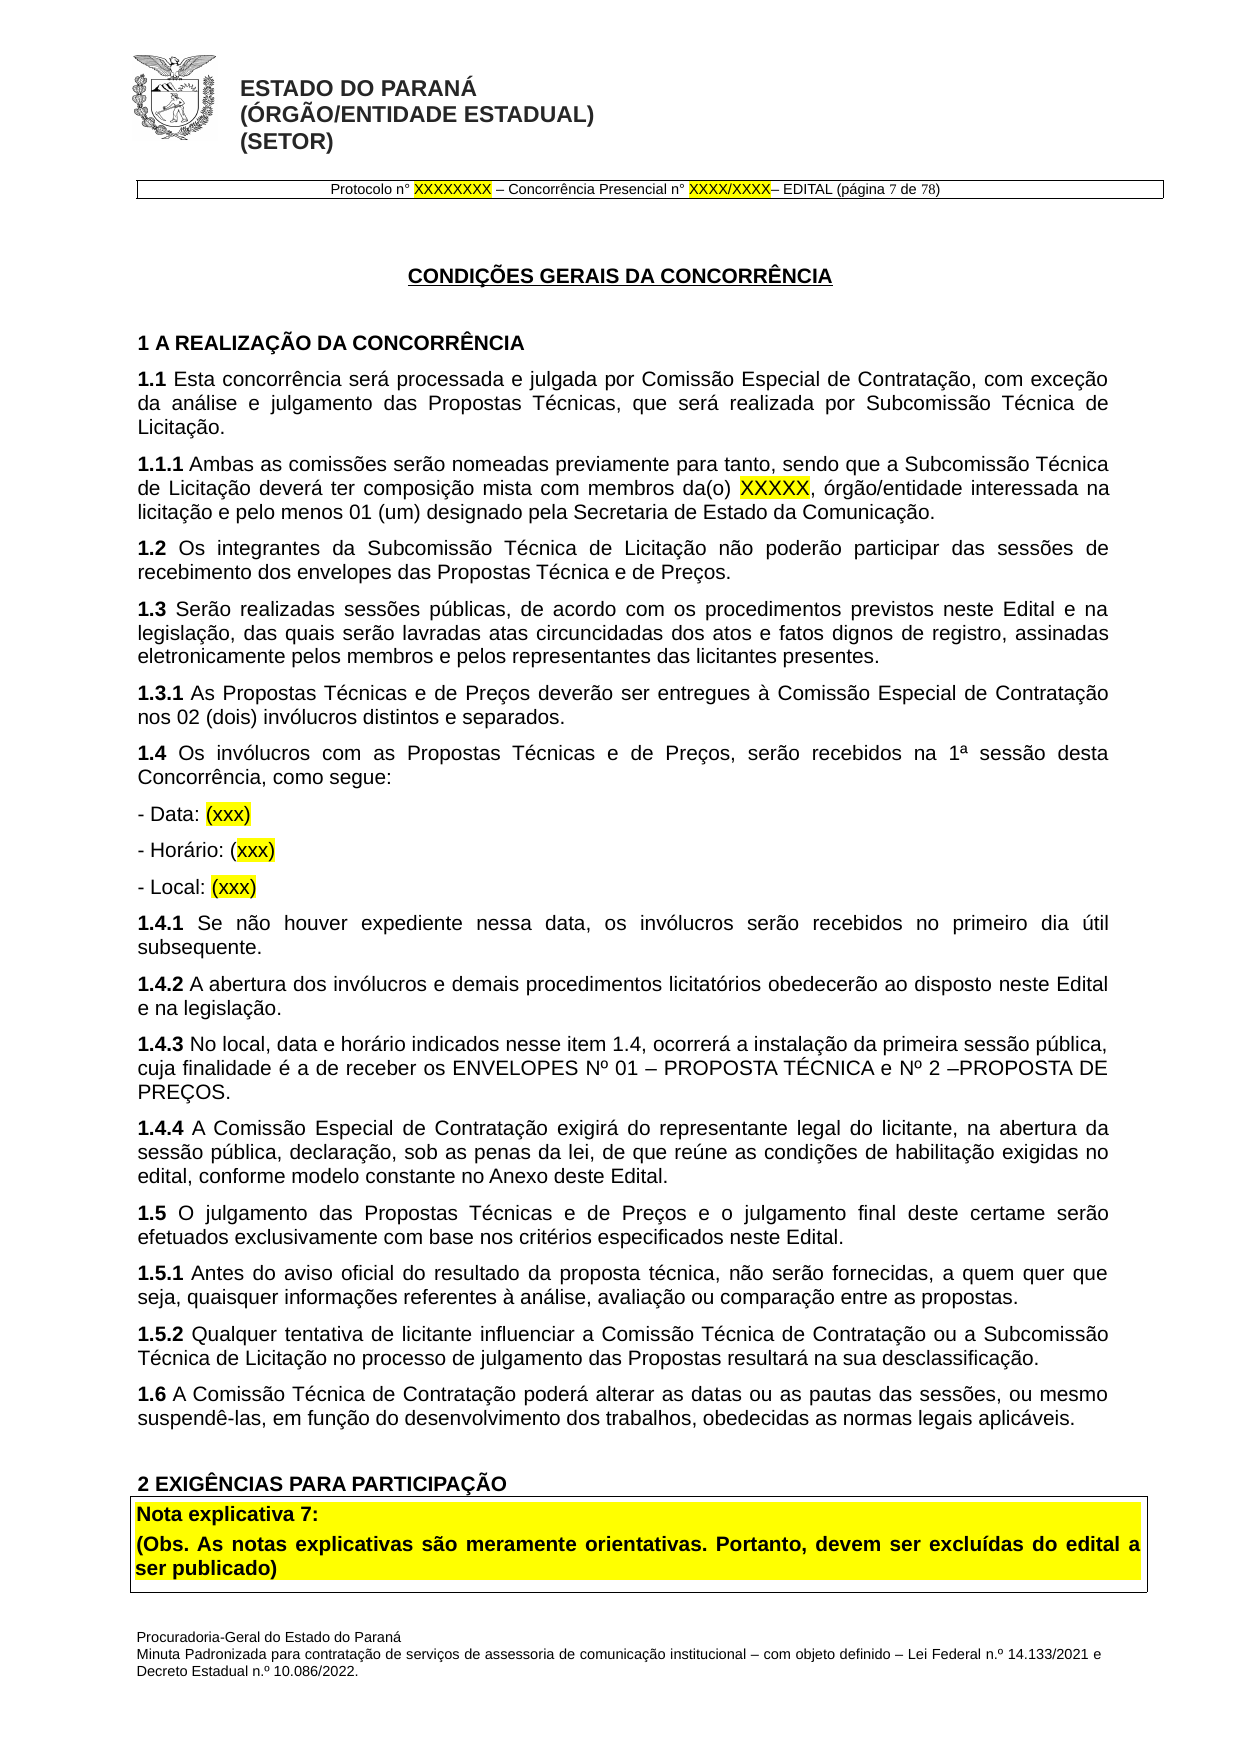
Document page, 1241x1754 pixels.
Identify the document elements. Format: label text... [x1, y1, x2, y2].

text 1.5.2 Qualquer tentativa de licitante influenciar a Comissão Técnica de Contratação ou a Subcomissão Técnica de Licitação no processo de julgamento das Propostas resultará na sua desclassificação. [137, 1321, 1110, 1369]
text 1.5.1 Antes do aviso oficial do resultado da proposta técnica, não serão fornecidas, a quem quer que seja, quaisquer informações referentes à análise, avaliação ou comparação entre as propostas. [137, 1261, 1110, 1309]
text 1.6 A Comissão Técnica de Contratação poderá alterar as datas ou as pautas das sessões, ou mesmo suspendê-las, em função do desenvolvimento dos trabalhos, obedecidas as normas legais aplicáveis. [137, 1382, 1110, 1430]
text - Data: (xxx) [137, 802, 1110, 826]
text CONDIÇÕES GERAIS DA CONCORRÊNCIA [136, 264, 1104, 288]
text - Local: (xxx) [137, 874, 1110, 898]
text 1.4 Os invólucros com as Propostas Técnicas e de Preços, serão recebidos na 1ª sessão desta Concorrência, como segue: [137, 741, 1110, 789]
text 1.3.1 As Propostas Técnicas e de Preços deverão ser entregues à Comissão Especial de Contratação nos 02 (dois) invólucros distintos e separados. [137, 681, 1110, 729]
text 1.1 Esta concorrência será processada e julgada por Comissão Especial de Contratação, com exceção da análise e julgamento das Propostas Técnicas, que será realizada por Subcomissão Técnica de Licitação. [137, 367, 1110, 439]
text 1.1.1 Ambas as comissões serão nomeadas previamente para tanto, sendo que a Subcomissão Técnica de Licitação deverá ter composição mista com membros da(o) XXXXX, órgão/entidade interessada na licitação e pelo menos 01 (um) designado pela Secretaria de Estado da Comunicação. [137, 452, 1110, 523]
text - Horário: (xxx) [137, 838, 1110, 862]
text 1.2 Os integrantes da Subcomissão Técnica de Licitação não poderão participar das sessões de recebimento dos envelopes das Propostas Técnica e de Preços. [137, 536, 1110, 584]
table_header Nota explicativa 7: (Obs. As notas explicativas são meramente orientativas. Portanto, devem ser excluídas do edital a ser publicado) [131, 1497, 1147, 1592]
text 1.3 Serão realizadas sessões públicas, de acordo com os procedimentos previstos neste Edital e na legislação, das quais serão lavradas atas circuncidadas dos atos e fatos dignos de registro, assinadas eletronicamente pelos membros e pelos representantes das licitantes presentes. [137, 596, 1110, 668]
text 1.4.4 A Comissão Especial de Contratação exigirá do representante legal do licitante, na abertura da sessão pública, declaração, sob as penas da lei, de que reúne as condições de habilitação exigidas no edital, conforme modelo constante no Anexo deste Edital. [137, 1116, 1110, 1188]
text 1.4.2 A abertura dos invólucros e demais procedimentos licitatórios obedecerão ao disposto neste Edital e na legislação. [137, 971, 1110, 1019]
text 1.4.3 No local, data e horário indicados nesse item 1.4, ocorrerá a instalação da primeira sessão pública, cuja finalidade é a de receber os ENVELOPES Nº 01 – PROPOSTA TÉCNICA e Nº 2 –PROPOSTA DE PREÇOS. [137, 1032, 1110, 1104]
text 2 EXIGÊNCIAS PARA PARTICIPAÇÃO [137, 1472, 1110, 1496]
text 1.4.1 Se não houver expediente nessa data, os invólucros serão recebidos no primeiro dia útil subsequente. [137, 911, 1110, 959]
text 1.5 O julgamento das Propostas Técnicas e de Preços e o julgamento final deste certame serão efetuados exclusivamente com base nos critérios especificados neste Edital. [137, 1201, 1110, 1248]
text 1 A REALIZAÇÃO DA CONCORRÊNCIA [137, 331, 1110, 355]
picture [131, 54, 218, 141]
